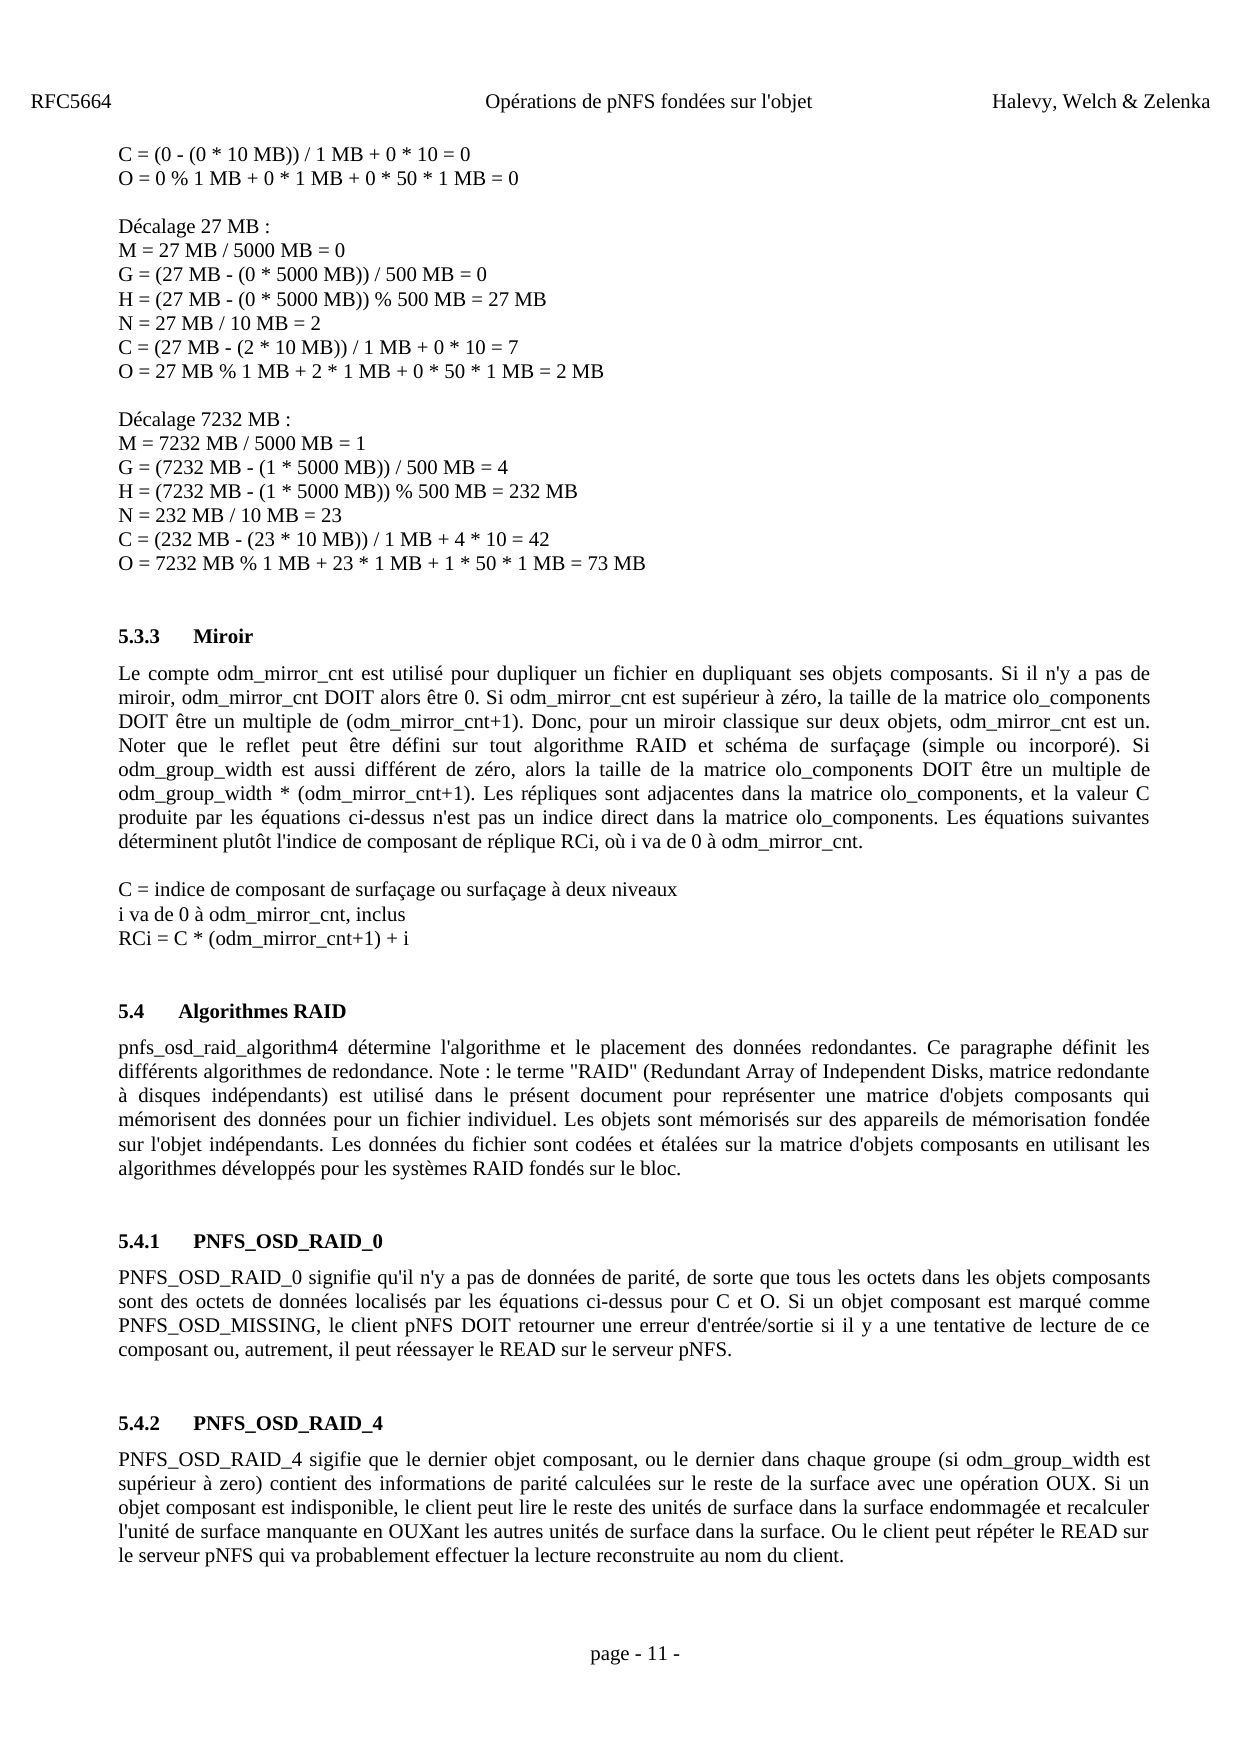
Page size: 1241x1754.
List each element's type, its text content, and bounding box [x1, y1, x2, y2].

text C = indice de composant de surfaçage ou surfaçage à deux niveaux [118, 877, 1152, 901]
text N = 27 MB / 10 MB = 2 [118, 311, 1152, 334]
text C = (0 - (0 * 10 MB)) / 1 MB + 0 * 10 = 0 [118, 142, 1152, 166]
subtitle 5.4 Algorithmes RAID [118, 999, 1152, 1023]
text C = (232 MB - (23 * 10 MB)) / 1 MB + 4 * 10 = 42 [118, 527, 1152, 551]
text PNFS_OSD_RAID_4 sigifie que le dernier objet composant, ou le dernier dans chaque groupe (si odm_group_width est supérieur à zero) contient des informations de parité calculées sur le reste de la surface avec une opération OUX. Si un objet composant est indisponible, le client peut lire le reste des unités de surface dans la surface endommagée et recalculer l'unité de surface manquante en OUXant les autres unités de surface dans la surface. Ou le client peut répéter le READ sur le serveur pNFS qui va probablement effectuer la lecture reconstruite au nom du client. [118, 1447, 1152, 1567]
text O = 7232 MB % 1 MB + 23 * 1 MB + 1 * 50 * 1 MB = 73 MB [118, 551, 1152, 575]
text G = (27 MB - (0 * 5000 MB)) / 500 MB = 0 [118, 262, 1152, 286]
text PNFS_OSD_RAID_0 signifie qu'il n'y a pas de données de parité, de sorte que tous les octets dans les objets composants sont des octets de données localisés par les équations ci-dessus pour C et O. Si un objet composant est marqué comme PNFS_OSD_MISSING, le client pNFS DOIT retourner une erreur d'entrée/sortie si il y a une tentative de lecture de ce composant ou, autrement, il peut réessayer le READ sur le serveur pNFS. [118, 1265, 1152, 1361]
subtitle 5.3.3 Miroir [118, 624, 1152, 648]
text G = (7232 MB - (1 * 5000 MB)) / 500 MB = 4 [118, 455, 1152, 479]
text RCi = C * (odm_mirror_cnt+1) + i [118, 926, 1152, 949]
text Le compte odm_mirror_cnt est utilisé pour dupliquer un fichier en dupliquant ses objets composants. Si il n'y a pas de miroir, odm_mirror_cnt DOIT alors être 0. Si odm_mirror_cnt est supérieur à zéro, la taille de la matrice olo_components DOIT être un multiple de (odm_mirror_cnt+1). Donc, pour un miroir classique sur deux objets, odm_mirror_cnt est un. Noter que le reflet peut être défini sur tout algorithme RAID et schéma de surfaçage (simple ou incorporé). Si odm_group_width est aussi différent de zéro, alors la taille de la matrice olo_components DOIT être un multiple de odm_group_width * (odm_mirror_cnt+1). Les répliques sont adjacentes dans la matrice olo_components, et la valeur C produite par les équations ci-dessus n'est pas un indice direct dans la matrice olo_components. Les équations suivantes déterminent plutôt l'indice de composant de réplique RCi, où i va de 0 à odm_mirror_cnt. [118, 661, 1152, 853]
text Décalage 7232 MB : [118, 407, 1152, 431]
text M = 7232 MB / 5000 MB = 1 [118, 431, 1152, 455]
subtitle 5.4.1 PNFS_OSD_RAID_0 [118, 1229, 1152, 1253]
subtitle 5.4.2 PNFS_OSD_RAID_4 [118, 1411, 1152, 1434]
text M = 27 MB / 5000 MB = 0 [118, 238, 1152, 262]
text Décalage 27 MB : [118, 214, 1152, 238]
text H = (27 MB - (0 * 5000 MB)) % 500 MB = 27 MB [118, 286, 1152, 311]
text H = (7232 MB - (1 * 5000 MB)) % 500 MB = 232 MB [118, 479, 1152, 503]
text C = (27 MB - (2 * 10 MB)) / 1 MB + 0 * 10 = 7 [118, 334, 1152, 359]
text O = 0 % 1 MB + 0 * 1 MB + 0 * 50 * 1 MB = 0 [118, 166, 1152, 190]
text O = 27 MB % 1 MB + 2 * 1 MB + 0 * 50 * 1 MB = 2 MB [118, 359, 1152, 383]
text pnfs_osd_raid_algorithm4 détermine l'algorithme et le placement des données redondantes. Ce paragraphe définit les différents algorithmes de redondance. Note : le terme "RAID" (Redundant Array of Independent Disks, matrice redondante à disques indépendants) est utilisé dans le présent document pour représenter une matrice d'objets composants qui mémorisent des données pour un fichier individuel. Les objets sont mémorisés sur des appareils de mémorisation fondée sur l'objet indépendants. Les données du fichier sont codées et étalées sur la matrice d'objets composants en utilisant les algorithmes développés pour les systèmes RAID fondés sur le bloc. [118, 1035, 1152, 1179]
text i va de 0 à odm_mirror_cnt, inclus [118, 901, 1152, 926]
text N = 232 MB / 10 MB = 23 [118, 503, 1152, 527]
